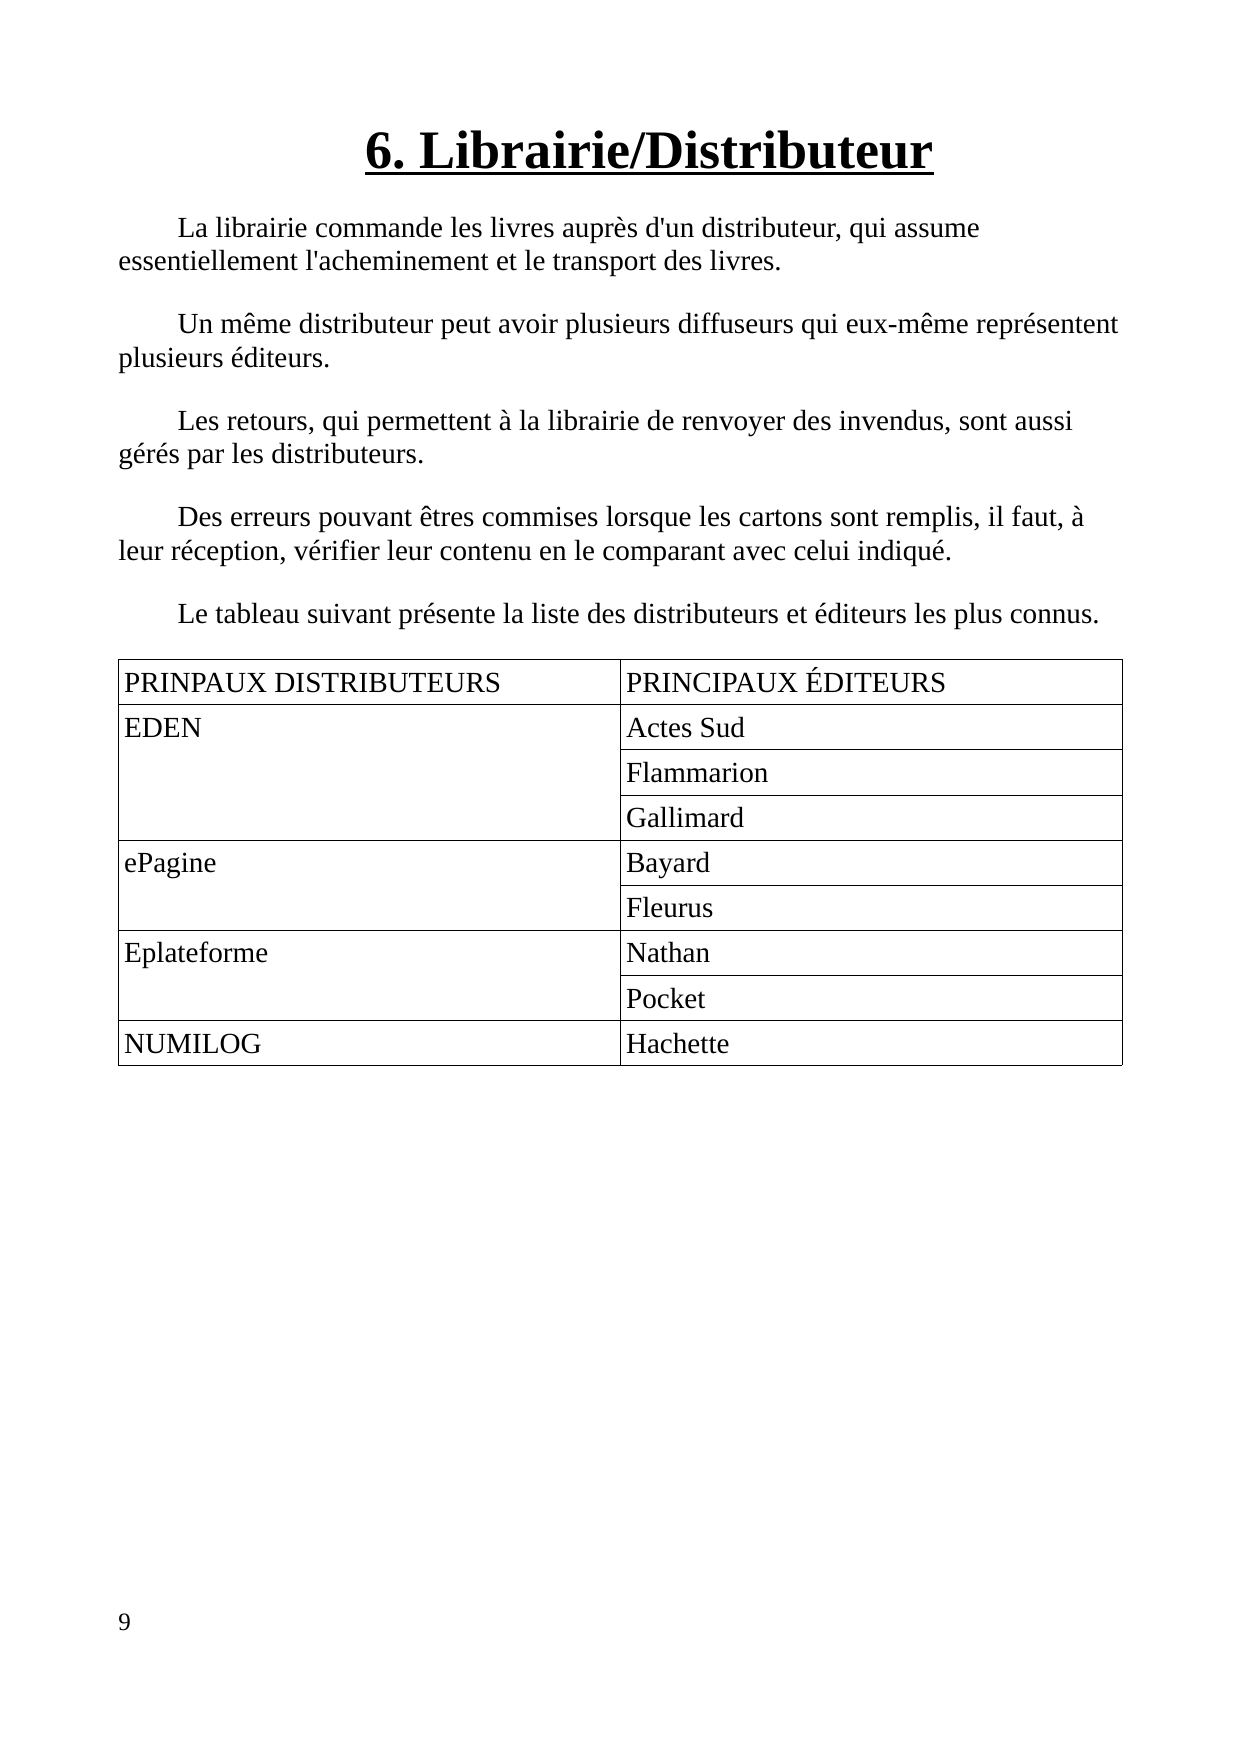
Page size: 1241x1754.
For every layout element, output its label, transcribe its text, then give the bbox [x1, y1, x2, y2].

table_cell Gallimard [621, 796, 1122, 839]
text Le tableau suivant présente la liste des distributeurs et éditeurs les plus connus. [118, 596, 1122, 630]
table_cell Eplateforme [119, 931, 620, 1020]
table_cell Nathan [621, 931, 1122, 975]
table_cell ePagine [119, 841, 620, 930]
text Un même distributeur peut avoir plusieurs diffuseurs qui eux-même représentent plusieurs éditeurs. [118, 306, 1122, 373]
table_cell Flammarion [621, 750, 1122, 794]
text La librairie commande les livres auprès d'un distributeur, qui assume essentiellement l'acheminement et le transport des livres. [118, 210, 1122, 277]
text Des erreurs pouvant êtres commises lorsque les cartons sont remplis, il faut, à leur réception, vérifier leur contenu en le comparant avec celui indiqué. [118, 499, 1122, 567]
table_cell EDEN [119, 705, 620, 839]
table_cell Actes Sud [621, 705, 1122, 749]
table_cell NUMILOG [119, 1021, 620, 1065]
table_cell Fleurus [621, 886, 1122, 930]
table_cell Pocket [621, 976, 1122, 1020]
table_header PRINCIPAUX ÉDITEURS [621, 660, 1122, 704]
table_cell Bayard [621, 841, 1122, 885]
text Les retours, qui permettent à la librairie de renvoyer des invendus, sont aussi gérés par les distributeurs. [118, 403, 1122, 470]
text 6. Librairie/Distributeur [118, 118, 1122, 180]
table_cell Hachette [621, 1021, 1122, 1065]
table_header PRINPAUX DISTRIBUTEURS [119, 660, 620, 704]
